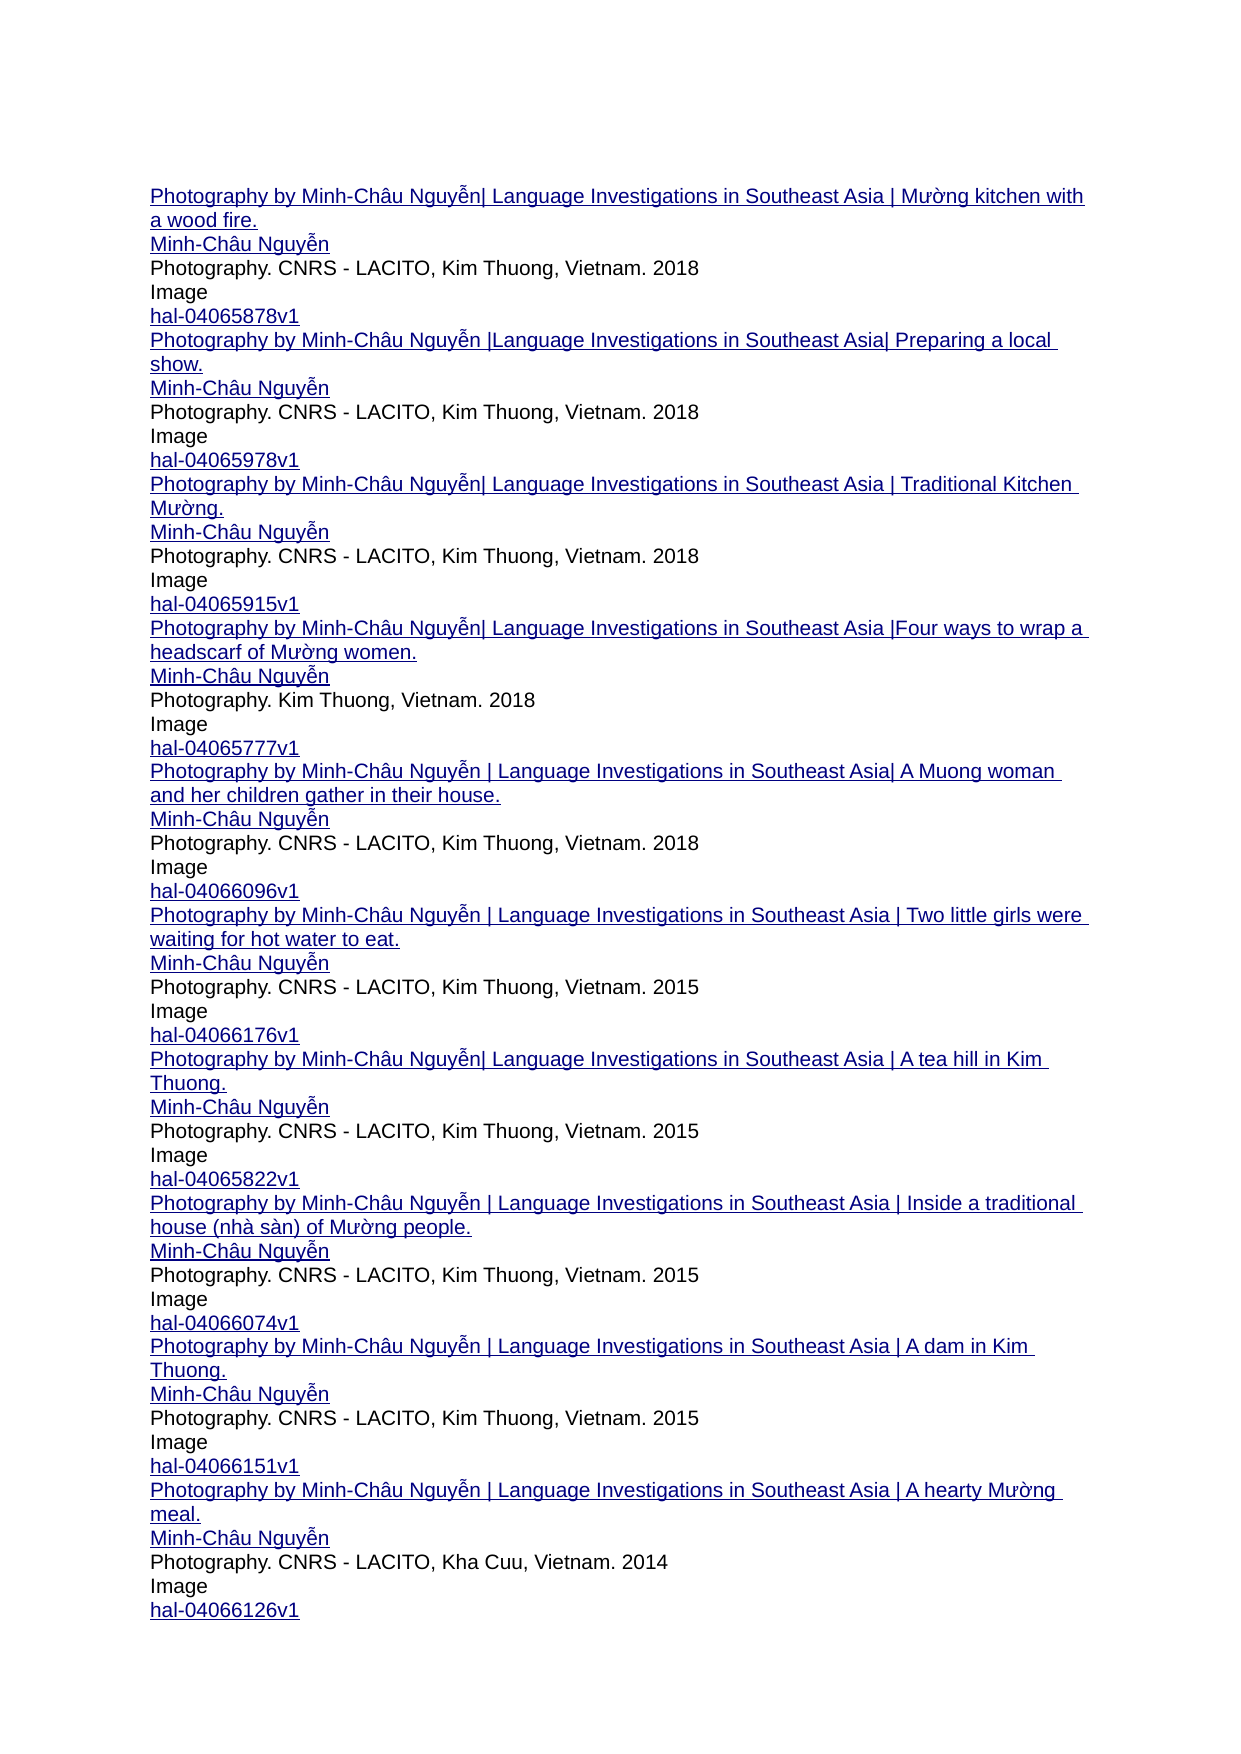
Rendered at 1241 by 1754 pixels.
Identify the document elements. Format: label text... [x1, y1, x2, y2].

table_cell Photography by Minh-Châu Nguyễn| Language Investigations in Southeast Asia |Four ways to wrap a headscarf of Mường women. Minh-Châu Nguyễn Photography. Kim Thuong, Vietnam. 2018 Image hal-04065777v1 [150, 616, 1090, 759]
table_cell Photography by Minh-Châu Nguyễn | Language Investigations in Southeast Asia | Two little girls were waiting for hot water to eat. Minh-Châu Nguyễn Photography. CNRS - LACITO, Kim Thuong, Vietnam. 2015 Image hal-04066176v1 [150, 903, 1090, 1047]
table_header Photography by Minh-Châu Nguyễn| Language Investigations in Southeast Asia | Mường kitchen with a wood fire. Minh-Châu Nguyễn Photography. CNRS - LACITO, Kim Thuong, Vietnam. 2018 Image hal-04065878v1 [150, 184, 1090, 328]
table_cell Photography by Minh-Châu Nguyễn| Language Investigations in Southeast Asia | Traditional Kitchen Mường. Minh-Châu Nguyễn Photography. CNRS - LACITO, Kim Thuong, Vietnam. 2018 Image hal-04065915v1 [150, 472, 1090, 616]
table_cell Photography by Minh-Châu Nguyễn | Language Investigations in Southeast Asia| A Muong woman and her children gather in their house. Minh-Châu Nguyễn Photography. CNRS - LACITO, Kim Thuong, Vietnam. 2018 Image hal-04066096v1 [150, 759, 1090, 903]
table_cell Photography by Minh-Châu Nguyễn | Language Investigations in Southeast Asia | A hearty Mường meal. Minh-Châu Nguyễn Photography. CNRS - LACITO, Kha Cuu, Vietnam. 2014 Image hal-04066126v1 [150, 1478, 1090, 1622]
table_cell Photography by Minh-Châu Nguyễn | Language Investigations in Southeast Asia | A dam in Kim Thuong. Minh-Châu Nguyễn Photography. CNRS - LACITO, Kim Thuong, Vietnam. 2015 Image hal-04066151v1 [150, 1334, 1090, 1478]
table_cell Photography by Minh-Châu Nguyễn |Language Investigations in Southeast Asia| Preparing a local show. Minh-Châu Nguyễn Photography. CNRS - LACITO, Kim Thuong, Vietnam. 2018 Image hal-04065978v1 [150, 328, 1090, 472]
table_cell Photography by Minh-Châu Nguyễn| Language Investigations in Southeast Asia | A tea hill in Kim Thuong. Minh-Châu Nguyễn Photography. CNRS - LACITO, Kim Thuong, Vietnam. 2015 Image hal-04065822v1 [150, 1047, 1090, 1191]
table_cell Photography by Minh-Châu Nguyễn | Language Investigations in Southeast Asia | Inside a traditional house (nhà sàn) of Mường people. Minh-Châu Nguyễn Photography. CNRS - LACITO, Kim Thuong, Vietnam. 2015 Image hal-04066074v1 [150, 1191, 1090, 1334]
